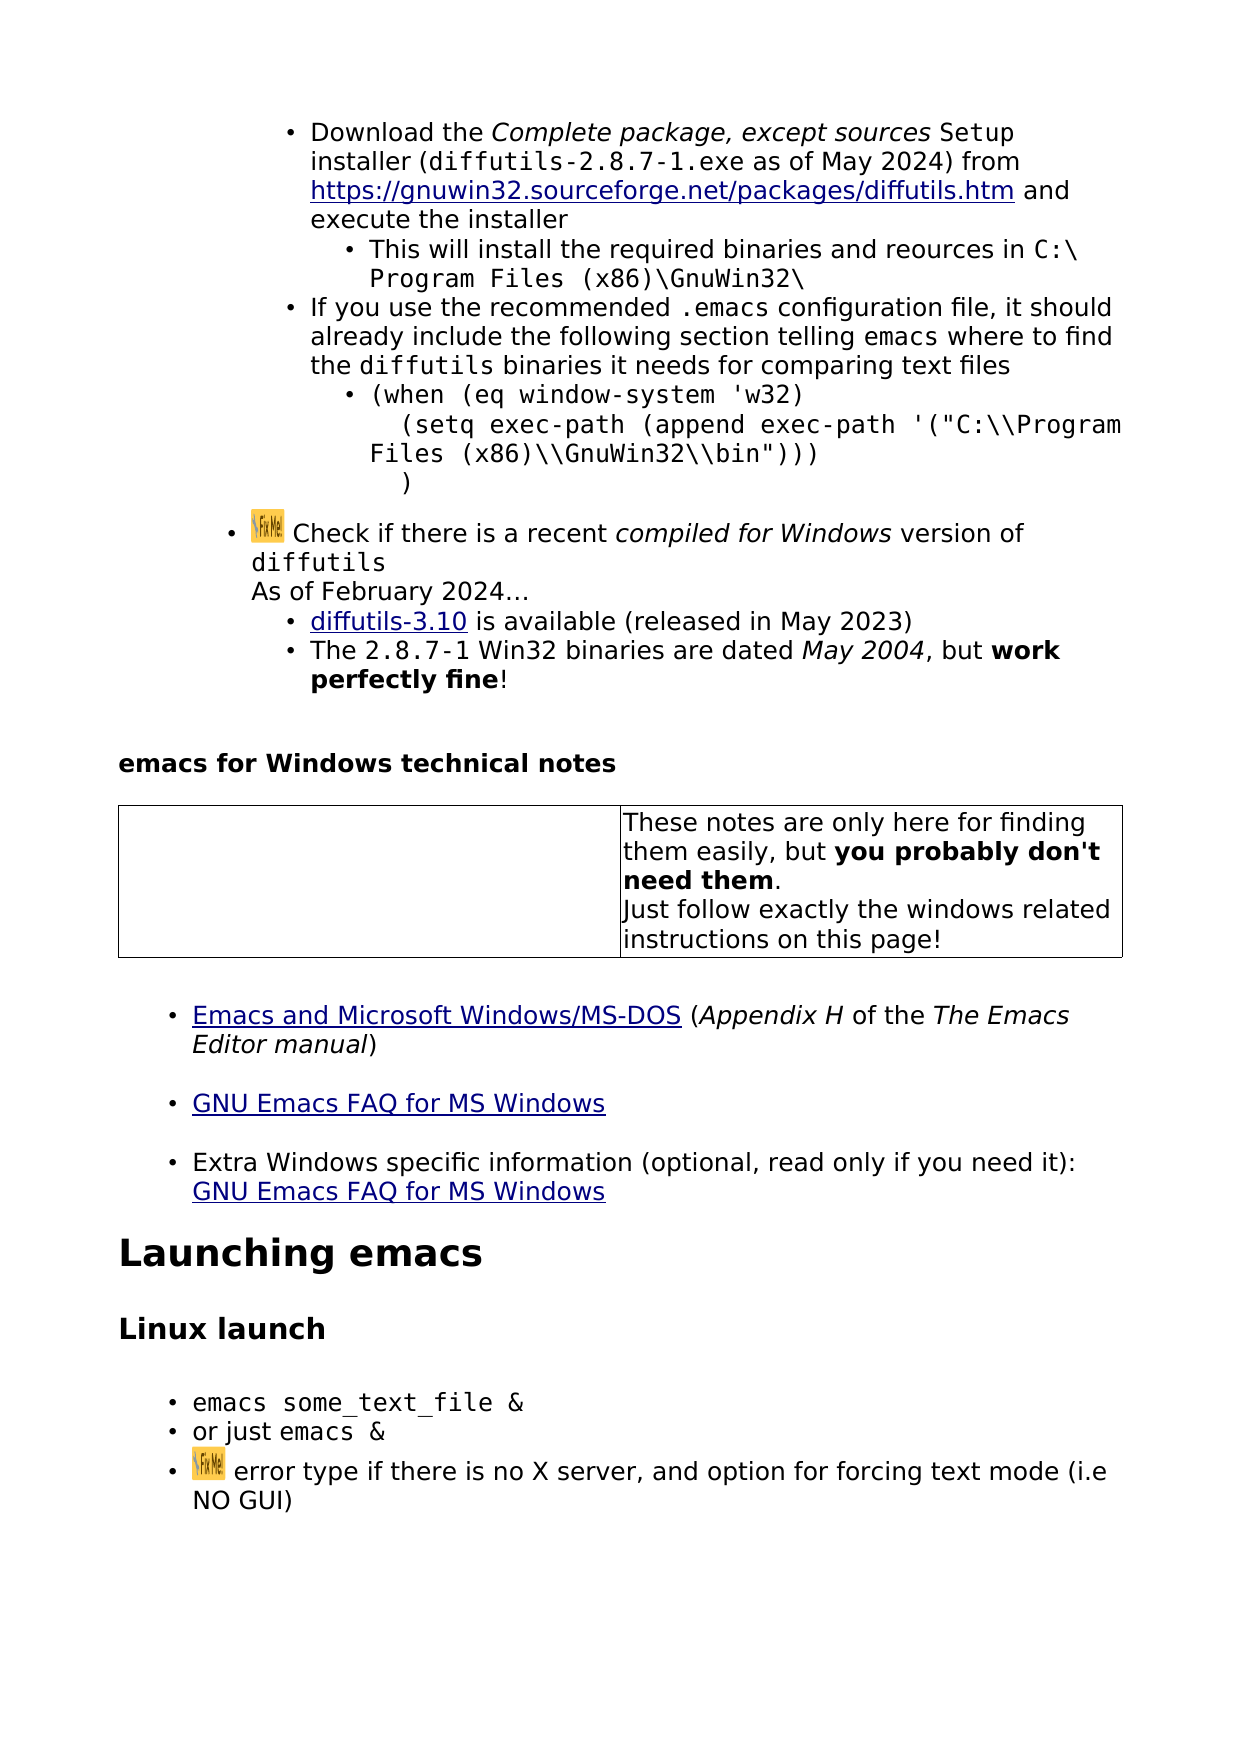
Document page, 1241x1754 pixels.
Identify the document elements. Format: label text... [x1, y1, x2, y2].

list error type if there is no X server, and option for forcing text mode (i.e NO GUI) [177, 1447, 1122, 1515]
list (when (eq window-system 'w32) (setq exec-path (append exec-path '("C:\\Program Files (x86)\\GnuWin32\\bin"))) ) [354, 381, 1122, 497]
table_header These notes are only here for finding them easily, but you probably don't need them. Just follow exactly the windows related instructions on this page! [621, 806, 1122, 957]
table_header [119, 806, 620, 957]
list Extra Windows specific information (optional, read only if you need it): GNU Emacs FAQ for MS Windows [177, 1148, 1122, 1206]
list diffutils-3.10 is available (released in May 2023) [295, 607, 1122, 636]
list This will install the required binaries and reources in C:\Program Files (x86)\GnuWin32\ [354, 235, 1122, 293]
list GNU Emacs FAQ for MS Windows [177, 1089, 1122, 1118]
list If you use the recommended .emacs configuration file, it should already include the following section telling emacs where to find the diffutils binaries it needs for comparing text files [295, 293, 1122, 381]
list Check if there is a recent compiled for Windows version of diffutils As of February 2024… [236, 509, 1122, 607]
subtitle Launching emacs [118, 1231, 1122, 1275]
subtitle Linux launch [118, 1312, 1122, 1346]
list or just emacs & [177, 1417, 1122, 1447]
list Emacs and Microsoft Windows/MS-DOS (Appendix H of the The Emacs Editor manual) [177, 1001, 1122, 1060]
list The 2.8.7-1 Win32 binaries are dated May 2004, but work perfectly fine! [295, 636, 1122, 694]
subtitle emacs for Windows technical notes [118, 749, 1122, 778]
list emacs some_text_file & [177, 1388, 1122, 1417]
list Download the Complete package, except sources Setup installer (diffutils-2.8.7-1.exe as of May 2024) from https://gnuwin32.sourceforge.net/packages/diffutils.htm and execute the installer [295, 118, 1122, 235]
